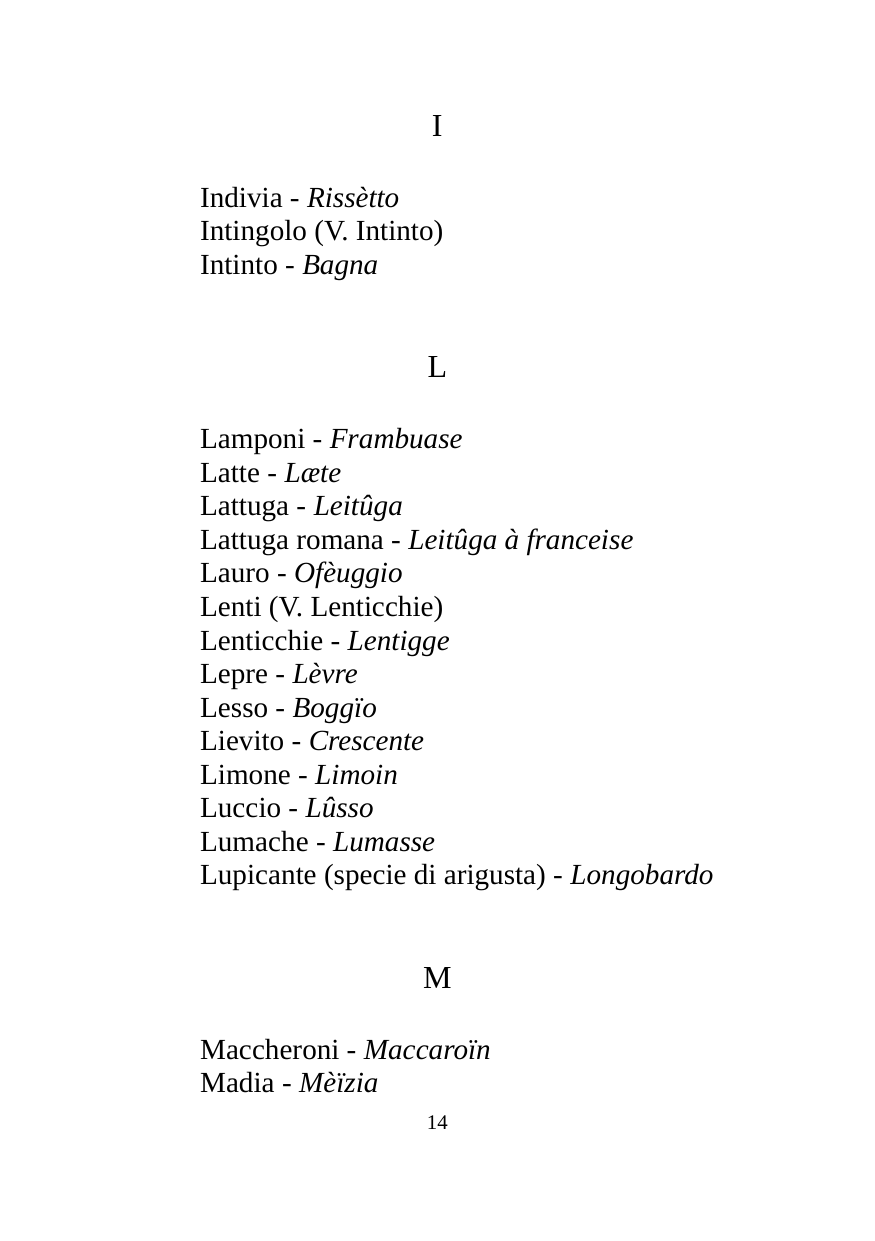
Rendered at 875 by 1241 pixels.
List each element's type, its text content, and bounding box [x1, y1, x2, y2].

text Lattuga romana - Leitûga à franceise [200, 522, 768, 556]
text Lesso - Boggïo [200, 690, 768, 723]
text Lupicante (specie di arigusta) - Longobardo [200, 857, 768, 891]
text Luccio - Lûsso [200, 790, 768, 824]
text Madia - Mèïzia [200, 1065, 768, 1099]
text Maccheroni - Maccaroïn [200, 1032, 768, 1065]
text Indivia - Rissètto [200, 180, 768, 213]
text Lamponi - Frambuase [200, 421, 768, 455]
text Lievito - Crescente [200, 723, 768, 757]
subtitle L [106, 348, 768, 384]
text Intinto - Bagna [200, 247, 768, 281]
text Lauro - Ofèuggio [200, 556, 768, 589]
text Lumache - Lumasse [200, 824, 768, 857]
text Lenticchie - Lentigge [200, 623, 768, 656]
text Limone - Limoin [200, 757, 768, 790]
text Intingolo (V. Intinto) [200, 213, 768, 247]
subtitle M [106, 958, 768, 995]
text Lepre - Lèvre [200, 656, 768, 690]
subtitle I [106, 106, 768, 143]
text Lattuga - Leitûga [200, 488, 768, 522]
text Latte - Læte [200, 455, 768, 488]
text Lenti (V. Lenticchie) [200, 589, 768, 623]
